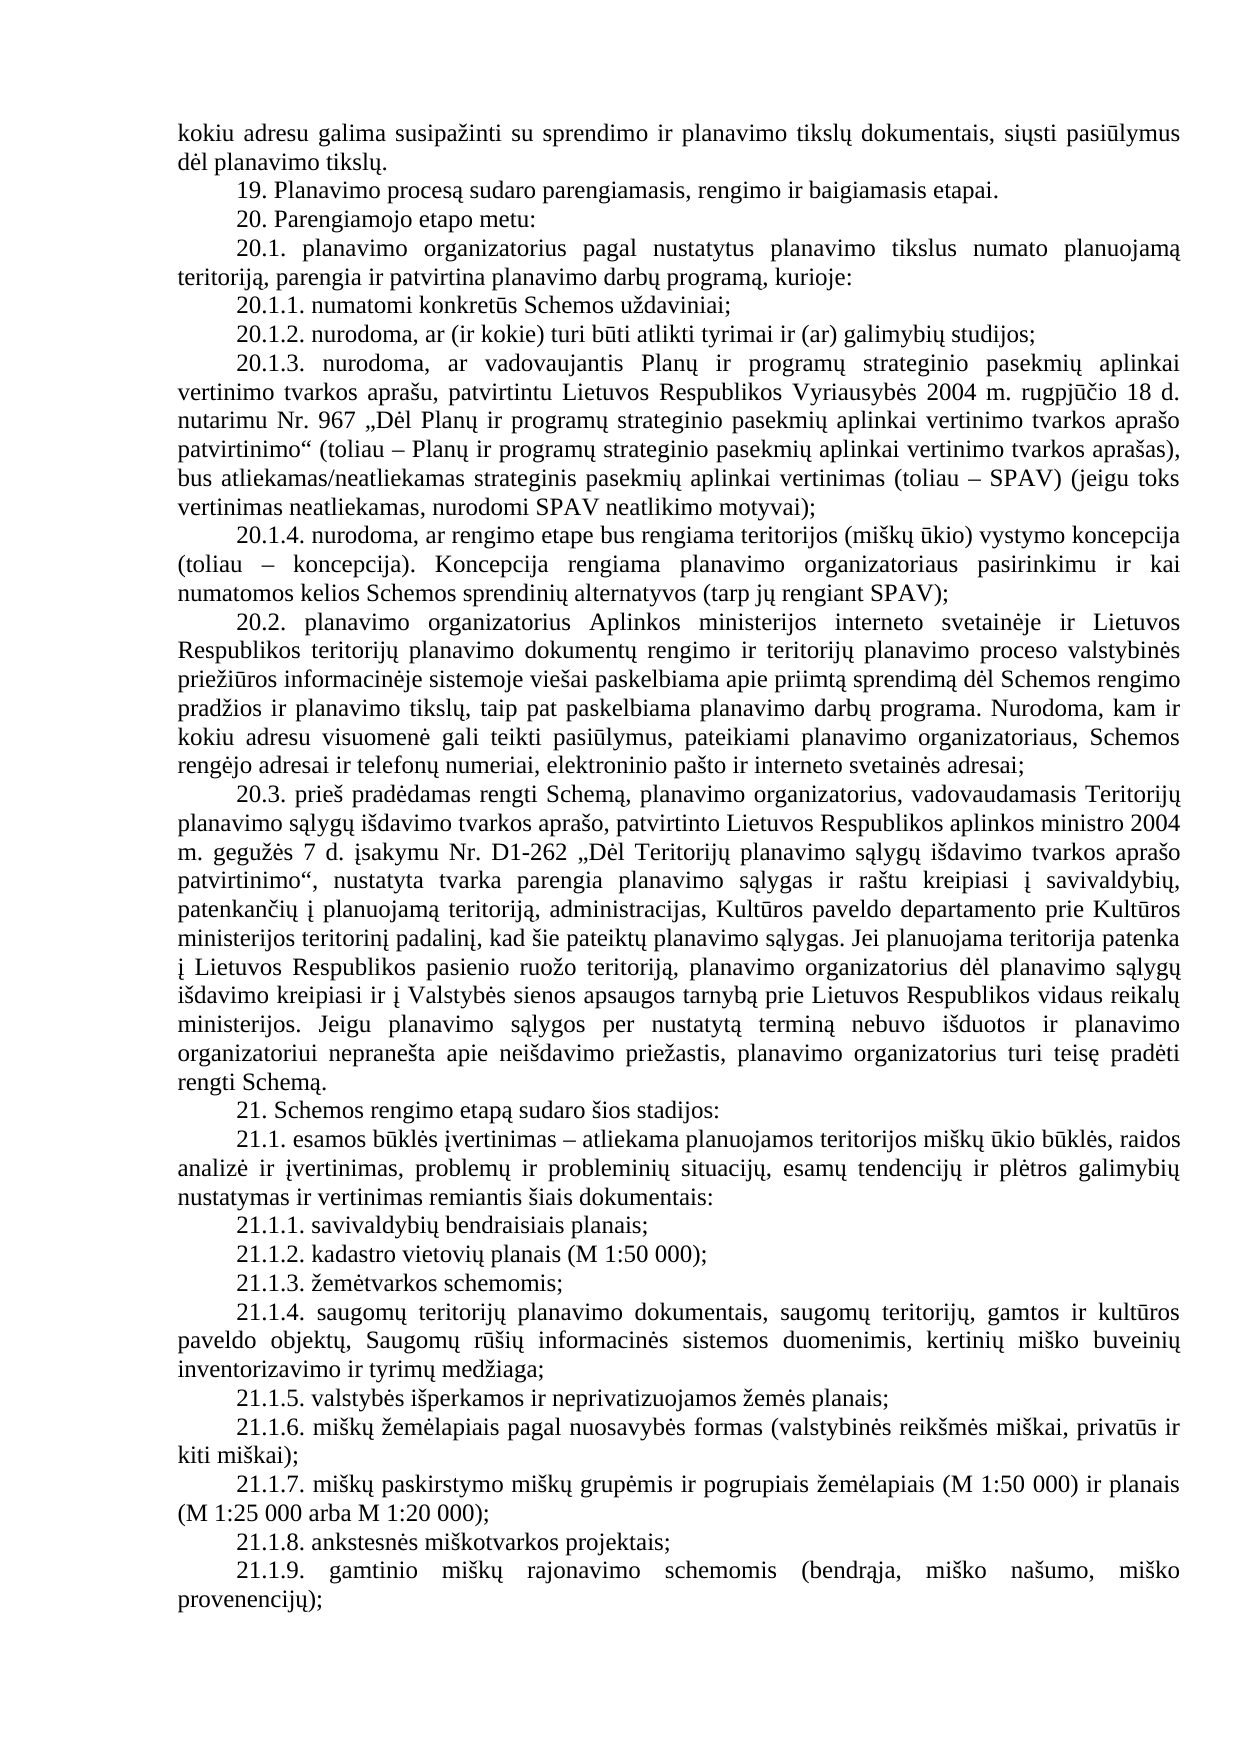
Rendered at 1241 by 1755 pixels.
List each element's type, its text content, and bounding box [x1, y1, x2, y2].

text kokiu adresu galima susipažinti su sprendimo ir planavimo tikslų dokumentais, siųsti pasiūlymus dėl planavimo tikslų. [177, 118, 1181, 176]
text 21.1.7. miškų paskirstymo miškų grupėmis ir pogrupiais žemėlapiais (M 1:50 000) ir planais (M 1:25 000 arba M 1:20 000); [177, 1469, 1181, 1527]
text 19. Planavimo procesą sudaro parengiamasis, rengimo ir baigiamasis etapai. [177, 176, 1181, 204]
text 20.1.4. nurodoma, ar rengimo etape bus rengiama teritorijos (miškų ūkio) vystymo koncepcija (toliau – koncepcija). Koncepcija rengiama planavimo organizatoriaus pasirinkimu ir kai numatomos kelios Schemos sprendinių alternatyvos (tarp jų rengiant SPAV); [177, 521, 1181, 607]
text 20.2. planavimo organizatorius Aplinkos ministerijos interneto svetainėje ir Lietuvos Respublikos teritorijų planavimo dokumentų rengimo ir teritorijų planavimo proceso valstybinės priežiūros informacinėje sistemoje viešai paskelbiama apie priimtą sprendimą dėl Schemos rengimo pradžios ir planavimo tikslų, taip pat paskelbiama planavimo darbų programa. Nurodoma, kam ir kokiu adresu visuomenė gali teikti pasiūlymus, pateikiami planavimo organizatoriaus, Schemos rengėjo adresai ir telefonų numeriai, elektroninio pašto ir interneto svetainės adresai; [177, 607, 1181, 779]
text 21.1.3. žemėtvarkos schemomis; [177, 1268, 1181, 1297]
text 21.1.9. gamtinio miškų rajonavimo schemomis (bendrąja, miško našumo, miško provenencijų); [177, 1556, 1181, 1613]
text 20.1.2. nurodoma, ar (ir kokie) turi būti atlikti tyrimai ir (ar) galimybių studijos; [177, 319, 1181, 348]
text 21.1.8. ankstesnės miškotvarkos projektais; [177, 1527, 1181, 1556]
text 21.1. esamos būklės įvertinimas – atliekama planuojamos teritorijos miškų ūkio būklės, raidos analizė ir įvertinimas, problemų ir probleminių situacijų, esamų tendencijų ir plėtros galimybių nustatymas ir vertinimas remiantis šiais dokumentais: [177, 1124, 1181, 1211]
text 21.1.6. miškų žemėlapiais pagal nuosavybės formas (valstybinės reikšmės miškai, privatūs ir kiti miškai); [177, 1412, 1181, 1469]
text 21.1.1. savivaldybių bendraisiais planais; [177, 1211, 1181, 1239]
text 20.3. prieš pradėdamas rengti Schemą, planavimo organizatorius, vadovaudamasis Teritorijų planavimo sąlygų išdavimo tvarkos aprašo, patvirtinto Lietuvos Respublikos aplinkos ministro 2004 m. gegužės 7 d. įsakymu Nr. D1-262 „Dėl Teritorijų planavimo sąlygų išdavimo tvarkos aprašo patvirtinimo“, nustatyta tvarka parengia planavimo sąlygas ir raštu kreipiasi į savivaldybių, patenkančių į planuojamą teritoriją, administracijas, Kultūros paveldo departamento prie Kultūros ministerijos teritorinį padalinį, kad šie pateiktų planavimo sąlygas. Jei planuojama teritorija patenka į Lietuvos Respublikos pasienio ruožo teritoriją, planavimo organizatorius dėl planavimo sąlygų išdavimo kreipiasi ir į Valstybės sienos apsaugos tarnybą prie Lietuvos Respublikos vidaus reikalų ministerijos. Jeigu planavimo sąlygos per nustatytą terminą nebuvo išduotos ir planavimo organizatoriui nepranešta apie neišdavimo priežastis, planavimo organizatorius turi teisę pradėti rengti Schemą. [177, 779, 1181, 1096]
text 20.1. planavimo organizatorius pagal nustatytus planavimo tikslus numato planuojamą teritoriją, parengia ir patvirtina planavimo darbų programą, kurioje: [177, 233, 1181, 291]
text 20.1.1. numatomi konkretūs Schemos uždaviniai; [177, 291, 1181, 319]
text 21. Schemos rengimo etapą sudaro šios stadijos: [177, 1096, 1181, 1124]
text 21.1.4. saugomų teritorijų planavimo dokumentais, saugomų teritorijų, gamtos ir kultūros paveldo objektų, Saugomų rūšių informacinės sistemos duomenimis, kertinių miško buveinių inventorizavimo ir tyrimų medžiaga; [177, 1297, 1181, 1383]
text 21.1.2. kadastro vietovių planais (M 1:50 000); [177, 1239, 1181, 1268]
text 20. Parengiamojo etapo metu: [177, 204, 1181, 233]
text 20.1.3. nurodoma, ar vadovaujantis Planų ir programų strateginio pasekmių aplinkai vertinimo tvarkos aprašu, patvirtintu Lietuvos Respublikos Vyriausybės 2004 m. rugpjūčio 18 d. nutarimu Nr. 967 „Dėl Planų ir programų strateginio pasekmių aplinkai vertinimo tvarkos aprašo patvirtinimo“ (toliau – Planų ir programų strateginio pasekmių aplinkai vertinimo tvarkos aprašas), bus atliekamas/neatliekamas strateginis pasekmių aplinkai vertinimas (toliau – SPAV) (jeigu toks vertinimas neatliekamas, nurodomi SPAV neatlikimo motyvai); [177, 348, 1181, 521]
text 21.1.5. valstybės išperkamos ir neprivatizuojamos žemės planais; [177, 1383, 1181, 1412]
